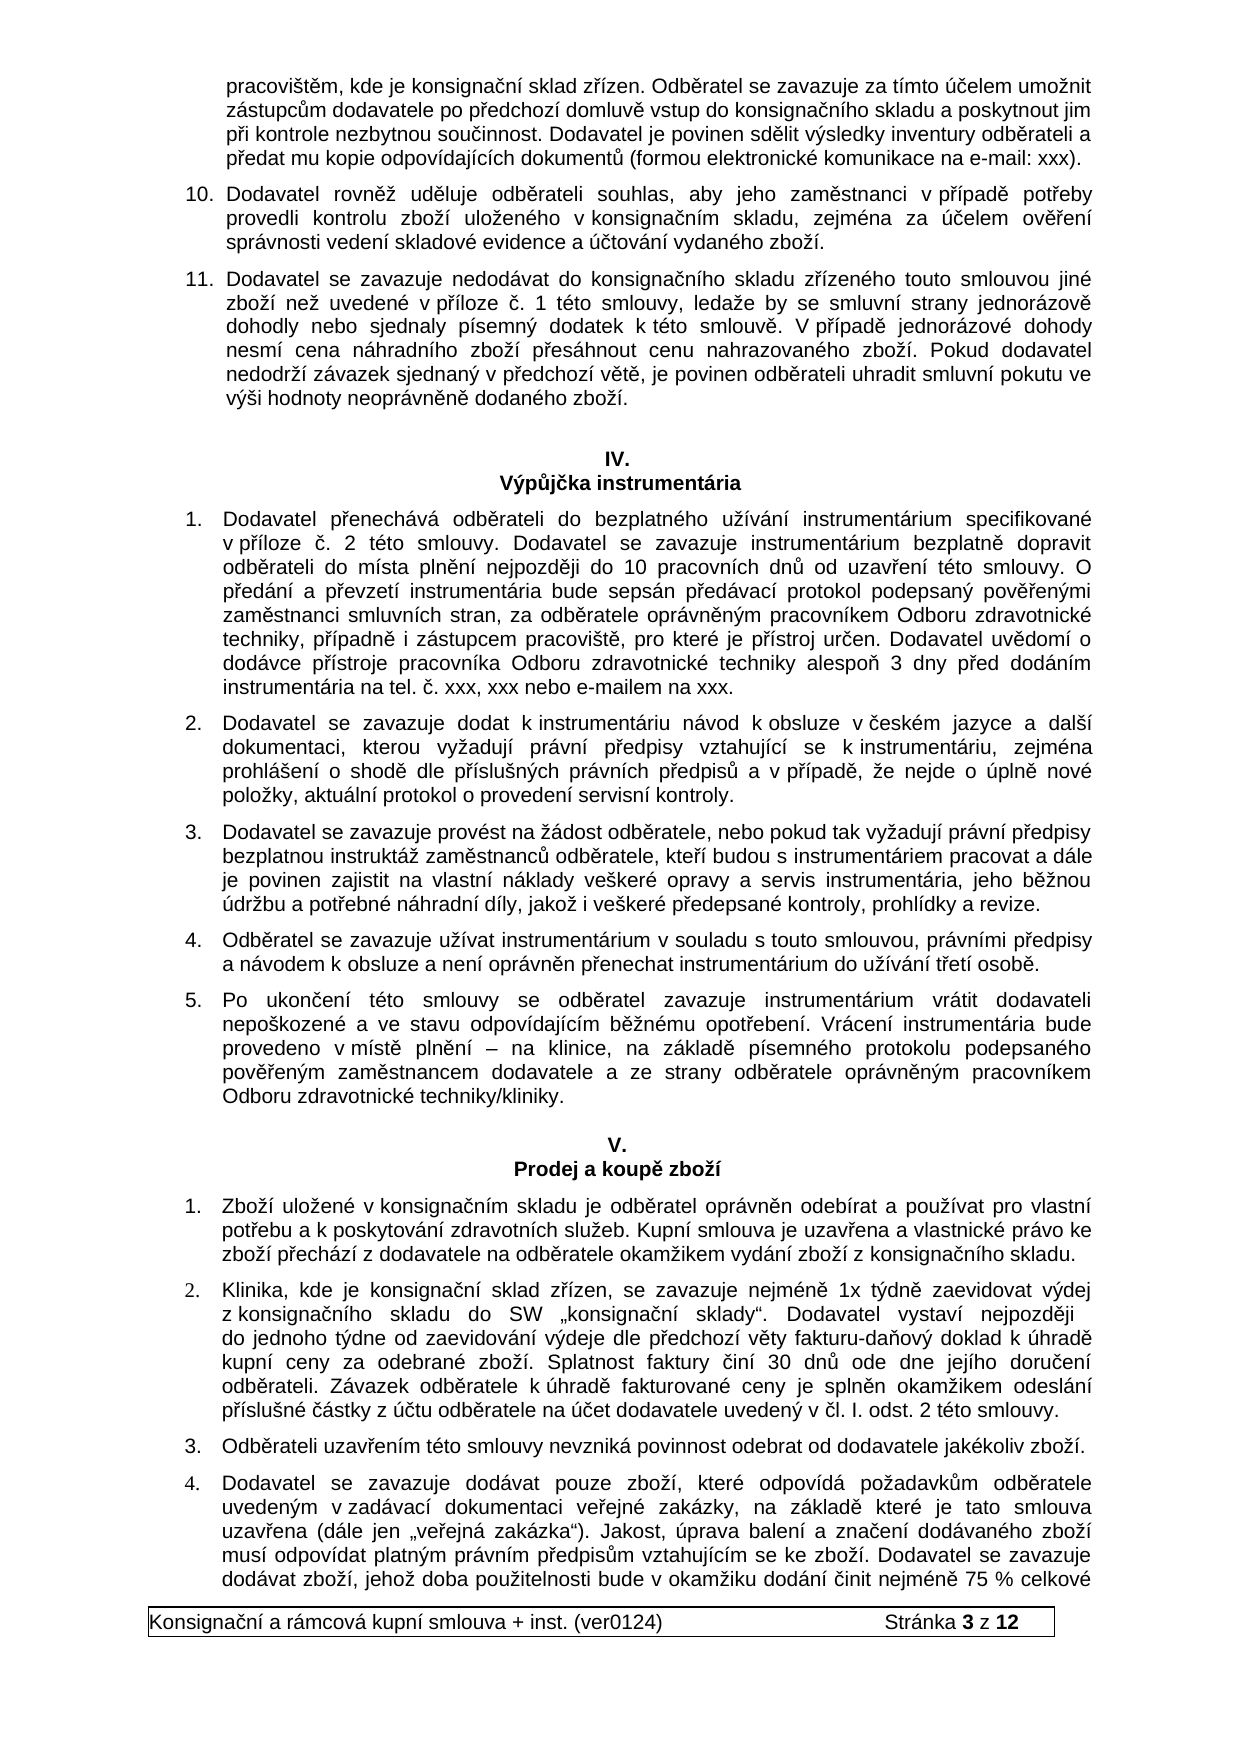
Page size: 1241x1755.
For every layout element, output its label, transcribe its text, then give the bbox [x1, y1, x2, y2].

list Dodavatel se zavazuje provést na žádost odběratele, nebo pokud tak vyžadují právní předpisy bezplatnou instruktáž zaměstnanců odběratele, kteří budou s instrumentáriem pracovat a dále je povinen zajistit na vlastní náklady veškeré opravy a servis instrumentária, jeho běžnou údržbu a potřebné náhradní díly, jakož i veškeré předepsané kontroly, prohlídky a revize. [185, 819, 1093, 915]
list Dodavatel rovněž uděluje odběrateli souhlas, aby jeho zaměstnanci v případě potřeby provedli kontrolu zboží uloženého v konsignačním skladu, zejména za účelem ověření správnosti vedení skladové evidence a účtování vydaného zboží. [185, 182, 1093, 254]
list Odběratel se zavazuje užívat instrumentárium v souladu s touto smlouvou, právními předpisy a návodem k obsluze a není oprávněn přenechat instrumentárium do užívání třetí osobě. [185, 928, 1093, 976]
list pracovištěm, kde je konsignační sklad zřízen. Odběratel se zavazuje za tímto účelem umožnit zástupcům dodavatele po předchozí domluvě vstup do konsignačního skladu a poskytnout jim při kontrole nezbytnou součinnost. Dodavatel je povinen sdělit výsledky inventury odběrateli a předat mu kopie odpovídajících dokumentů (formou elektronické komunikace na e-mail: xxx). [185, 74, 1093, 169]
text Prodej a koupě zboží [148, 1157, 1093, 1181]
list Po ukončení této smlouvy se odběratel zavazuje instrumentárium vrátit dodavateli nepoškozené a ve stavu odpovídajícím běžnému opotřebení. Vrácení instrumentária bude provedeno v místě plnění – na klinice, na základě písemného protokolu podepsaného pověřeným zaměstnancem dodavatele a ze strany odběratele oprávněným pracovníkem Odboru zdravotnické techniky/kliniky. [185, 988, 1093, 1108]
list Odběrateli uzavřením této smlouvy nevzniká povinnost odebrat od dodavatele jakékoliv zboží. [184, 1434, 1093, 1458]
list Dodavatel se zavazuje dodávat pouze zboží, které odpovídá požadavkům odběratele uvedeným v zadávací dokumentaci veřejné zakázky, na základě které je tato smlouva uzavřena (dále jen „veřejná zakázka“). Jakost, úprava balení a značení dodávaného zboží musí odpovídat platným právním předpisům vztahujícím se ke zboží. Dodavatel se zavazuje dodávat zboží, jehož doba použitelnosti bude v okamžiku dodání činit nejméně 75 % celkové [184, 1471, 1093, 1591]
list Dodavatel se zavazuje nedodávat do konsignačního skladu zřízeného touto smlouvou jiné zboží než uvedené v příloze č. 1 této smlouvy, ledaže by se smluvní strany jednorázově dohodly nebo sjednaly písemný dodatek k této smlouvě. V případě jednorázové dohody nesmí cena náhradního zboží přesáhnout cenu nahrazovaného zboží. Pokud dodavatel nedodrží závazek sjednaný v předchozí větě, je povinen odběrateli uhradit smluvní pokutu ve výši hodnoty neoprávněně dodaného zboží. [185, 266, 1093, 410]
text V. [148, 1133, 1093, 1157]
list Dodavatel se zavazuje dodat k instrumentáriu návod k obsluze v českém jazyce a další dokumentaci, kterou vyžadují právní předpisy vztahující se k instrumentáriu, zejména prohlášení o shodě dle příslušných právních předpisů a v případě, že nejde o úplně nové položky, aktuální protokol o provedení servisní kontroly. [185, 711, 1093, 807]
list Zboží uložené v konsignačním skladu je odběratel oprávněn odebírat a používat pro vlastní potřebu a k poskytování zdravotních služeb. Kupní smlouva je uzavřena a vlastnické právo ke zboží přechází z dodavatele na odběratele okamžikem vydání zboží z konsignačního skladu. [184, 1193, 1093, 1265]
list Dodavatel přenechává odběrateli do bezplatného užívání instrumentárium specifikované v příloze č. 2 této smlouvy. Dodavatel se zavazuje instrumentárium bezplatně dopravit odběrateli do místa plnění nejpozději do 10 pracovních dnů od uzavření této smlouvy. O předání a převzetí instrumentária bude sepsán předávací protokol podepsaný pověřenými zaměstnanci smluvních stran, za odběratele oprávněným pracovníkem Odboru zdravotnické techniky, případně i zástupcem pracoviště, pro které je přístroj určen. Dodavatel uvědomí o dodávce přístroje pracovníka Odboru zdravotnické techniky alespoň 3 dny před dodáním instrumentária na tel. č. xxx, xxx nebo e-mailem na xxx. [185, 507, 1093, 699]
text IV. [148, 447, 1093, 471]
text Výpůjčka instrumentária [148, 471, 1093, 494]
list Klinika, kde je konsignační sklad zřízen, se zavazuje nejméně 1x týdně zaevidovat výdej z konsignačního skladu do SW „konsignační sklady“. Dodavatel vystaví nejpozději do jednoho týdne od zaevidování výdeje dle předchozí věty fakturu-daňový doklad k úhradě kupní ceny za odebrané zboží. Splatnost faktury činí 30 dnů ode dne jejího doručení odběrateli. Závazek odběratele k úhradě fakturované ceny je splněn okamžikem odeslání příslušné částky z účtu odběratele na účet dodavatele uvedený v čl. I. odst. 2 této smlouvy. [184, 1278, 1093, 1422]
